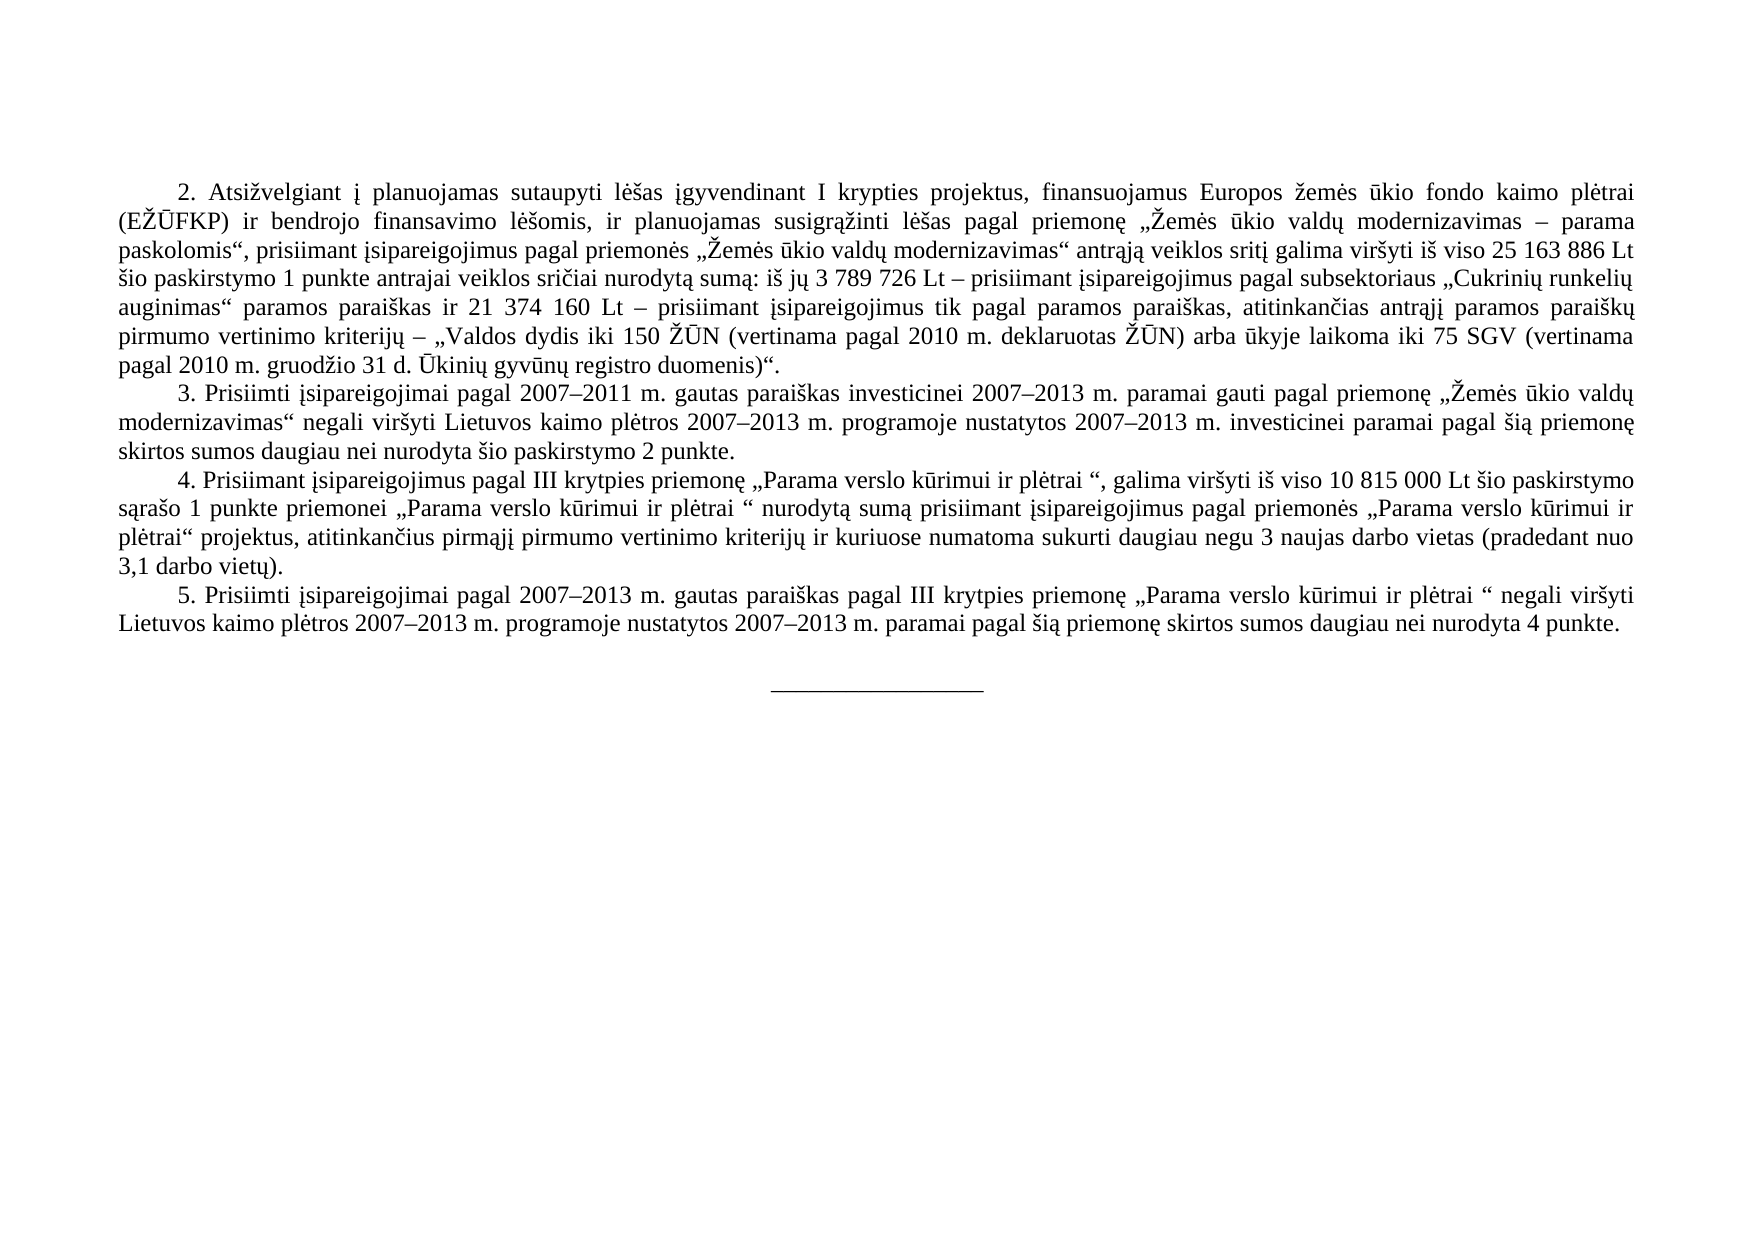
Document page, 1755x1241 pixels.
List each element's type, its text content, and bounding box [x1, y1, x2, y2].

text 4. Prisiimant įsipareigojimus pagal III krytpies priemonę „Parama verslo kūrimui ir plėtrai “, galima viršyti iš viso 10 815 000 Lt šio paskirstymo sąrašo 1 punkte priemonei „Parama verslo kūrimui ir plėtrai “ nurodytą sumą prisiimant įsipareigojimus pagal priemonės „Parama verslo kūrimui ir plėtrai“ projektus, atitinkančius pirmąjį pirmumo vertinimo kriterijų ir kuriuose numatoma sukurti daugiau negu 3 naujas darbo vietas (pradedant nuo 3,1 darbo vietų). [118, 465, 1636, 580]
text 2. Atsižvelgiant į planuojamas sutaupyti lėšas įgyvendinant I krypties projektus, finansuojamus Europos žemės ūkio fondo kaimo plėtrai (EŽŪFKP) ir bendrojo finansavimo lėšomis, ir planuojamas susigrąžinti lėšas pagal priemonę „Žemės ūkio valdų modernizavimas – parama paskolomis“, prisiimant įsipareigojimus pagal priemonės „Žemės ūkio valdų modernizavimas“ antrąją veiklos sritį galima viršyti iš viso 25 163 886 Lt šio paskirstymo 1 punkte antrajai veiklos sričiai nurodytą sumą: iš jų 3 789 726 Lt – prisiimant įsipareigojimus pagal subsektoriaus „Cukrinių runkelių auginimas“ paramos paraiškas ir 21 374 160 Lt – prisiimant įsipareigojimus tik pagal paramos paraiškas, atitinkančias antrąjį paramos paraiškų pirmumo vertinimo kriterijų – „Valdos dydis iki 150 ŽŪN (vertinama pagal 2010 m. deklaruotas ŽŪN) arba ūkyje laikoma iki 75 SGV (vertinama pagal 2010 m. gruodžio 31 d. Ūkinių gyvūnų registro duomenis)“. [118, 177, 1636, 378]
text 5. Prisiimti įsipareigojimai pagal 2007–2013 m. gautas paraiškas pagal III krytpies priemonę „Parama verslo kūrimui ir plėtrai “ negali viršyti Lietuvos kaimo plėtros 2007–2013 m. programoje nustatytos 2007–2013 m. paramai pagal šią priemonę skirtos sumos daugiau nei nurodyta 4 punkte. [118, 580, 1636, 637]
text 3. Prisiimti įsipareigojimai pagal 2007–2011 m. gautas paraiškas investicinei 2007–2013 m. paramai gauti pagal priemonę „Žemės ūkio valdų modernizavimas“ negali viršyti Lietuvos kaimo plėtros 2007–2013 m. programoje nustatytos 2007–2013 m. investicinei paramai pagal šią priemonę skirtos sumos daugiau nei nurodyta šio paskirstymo 2 punkte. [118, 378, 1636, 465]
text _________________ [118, 666, 1636, 695]
